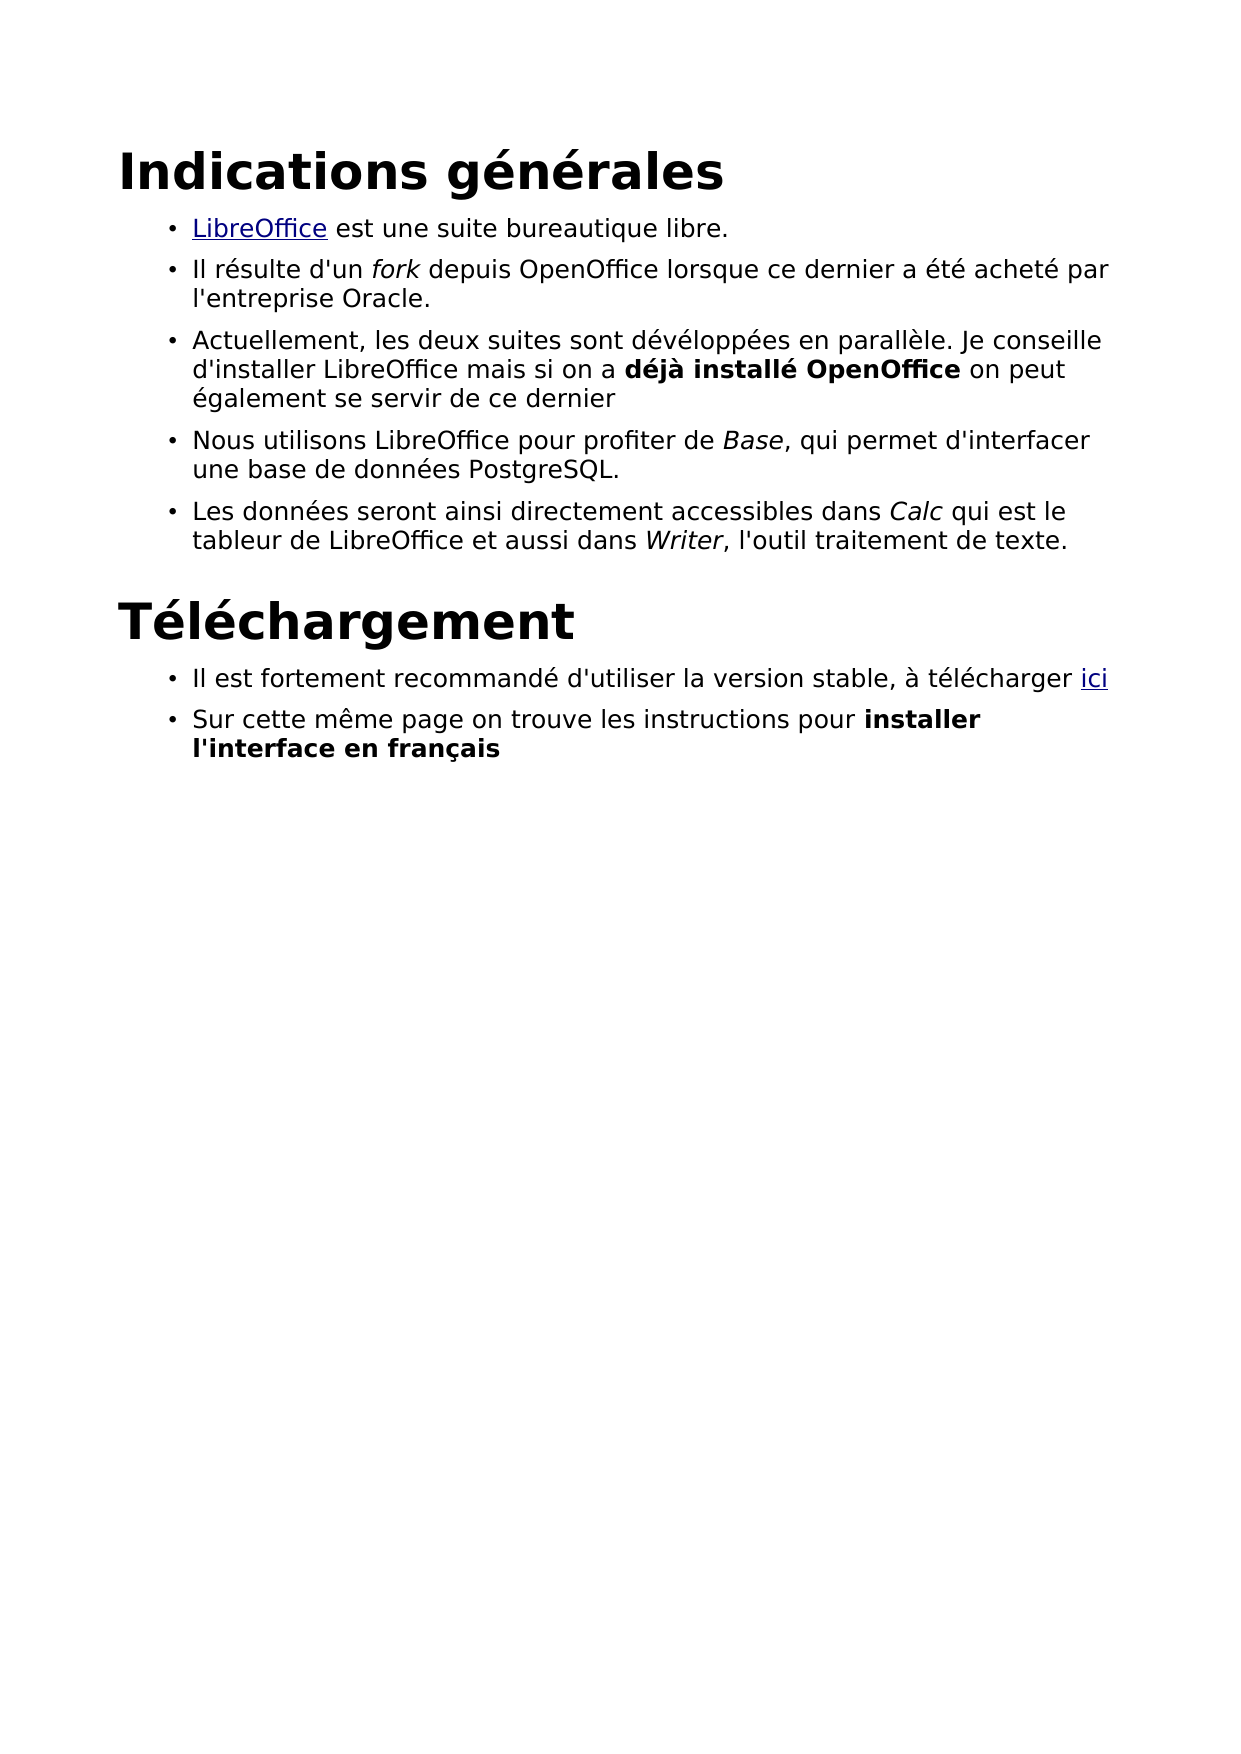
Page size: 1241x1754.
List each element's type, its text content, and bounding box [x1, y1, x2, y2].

list Les données seront ainsi directement accessibles dans Calc qui est le tableur de LibreOffice et aussi dans Writer, l'outil traitement de texte. [177, 497, 1122, 556]
list LibreOffice est une suite bureautique libre. [177, 214, 1122, 243]
list Sur cette même page on trouve les instructions pour installer l'interface en français [177, 705, 1122, 764]
subtitle Téléchargement [118, 593, 1122, 651]
list Il résulte d'un fork depuis OpenOffice lorsque ce dernier a été acheté par l'entreprise Oracle. [177, 256, 1122, 314]
list Il est fortement recommandé d'utiliser la version stable, à télécharger ici [177, 664, 1122, 693]
list Actuellement, les deux suites sont dévéloppées en parallèle. Je conseille d'installer LibreOffice mais si on a déjà installé OpenOffice on peut également se servir de ce dernier [177, 326, 1122, 414]
subtitle Indications générales [118, 143, 1122, 201]
list Nous utilisons LibreOffice pour profiter de Base, qui permet d'interfacer une base de données PostgreSQL. [177, 426, 1122, 485]
